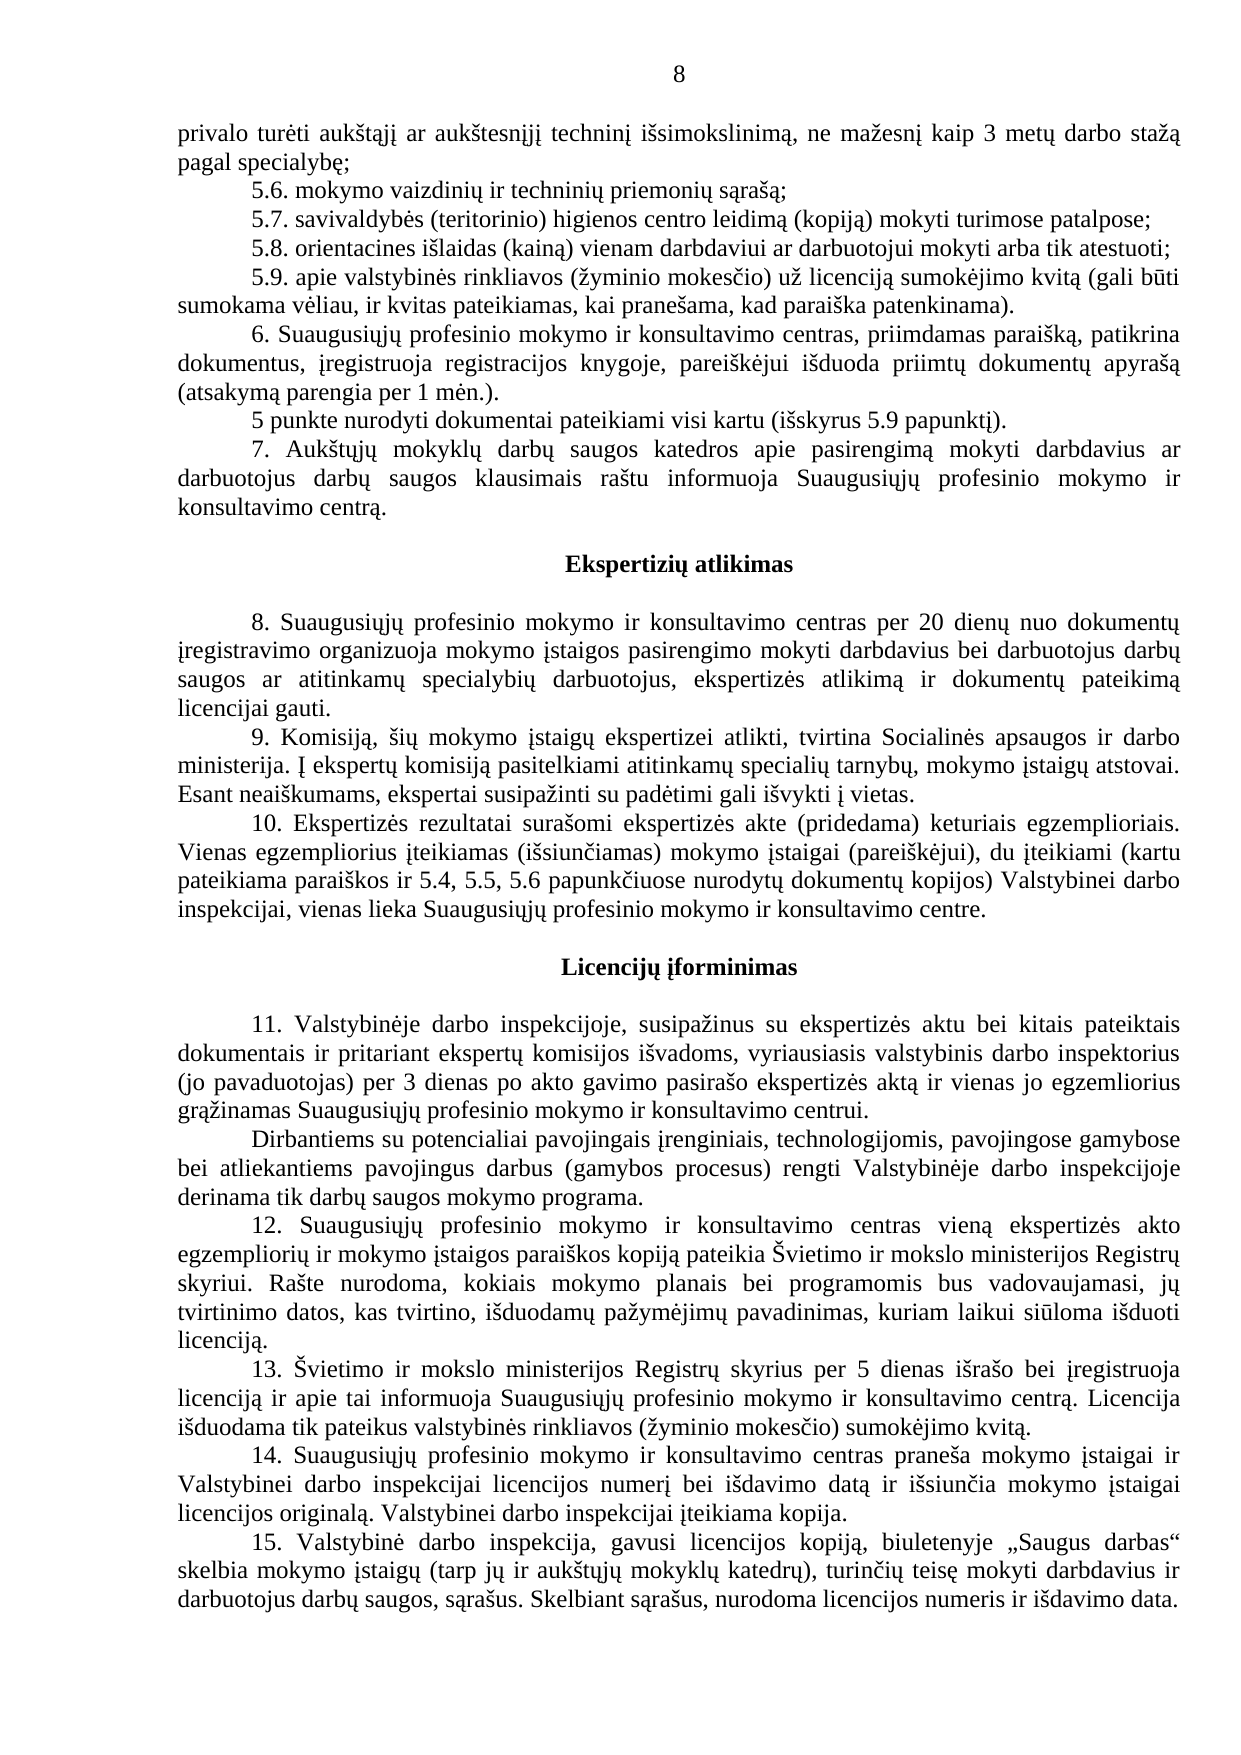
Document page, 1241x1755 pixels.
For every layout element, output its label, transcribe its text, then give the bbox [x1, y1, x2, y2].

text 14. Suaugusiųjų profesinio mokymo ir konsultavimo centras praneša mokymo įstaigai ir Valstybinei darbo inspekcijai licencijos numerį bei išdavimo datą ir išsiunčia mokymo įstaigai licencijos originalą. Valstybinei darbo inspekcijai įteikiama kopija. [177, 1441, 1181, 1527]
text 5.6. mokymo vaizdinių ir techninių priemonių sąrašą; [177, 176, 1181, 204]
text 15. Valstybinė darbo inspekcija, gavusi licencijos kopiją, biuletenyje „Saugus darbas“ skelbia mokymo įstaigų (tarp jų ir aukštųjų mokyklų katedrų), turinčių teisę mokyti darbdavius ir darbuotojus darbų saugos, sąrašus. Skelbiant sąrašus, nurodoma licencijos numeris ir išdavimo data. [177, 1527, 1181, 1613]
text 8. Suaugusiųjų profesinio mokymo ir konsultavimo centras per 20 dienų nuo dokumentų įregistravimo organizuoja mokymo įstaigos pasirengimo mokyti darbdavius bei darbuotojus darbų saugos ar atitinkamų specialybių darbuotojus, ekspertizės atlikimą ir dokumentų pateikimą licencijai gauti. [177, 607, 1181, 722]
text 5 punkte nurodyti dokumentai pateikiami visi kartu (išskyrus 5.9 papunktį). [177, 406, 1181, 434]
text 12. Suaugusiųjų profesinio mokymo ir konsultavimo centras vieną ekspertizės akto egzempliorių ir mokymo įstaigos paraiškos kopiją pateikia Švietimo ir mokslo ministerijos Registrų skyriui. Rašte nurodoma, kokiais mokymo planais bei programomis bus vadovaujamasi, jų tvirtinimo datos, kas tvirtino, išduodamų pažymėjimų pavadinimas, kuriam laikui siūloma išduoti licenciją. [177, 1211, 1181, 1354]
text 9. Komisiją, šių mokymo įstaigų ekspertizei atlikti, tvirtina Socialinės apsaugos ir darbo ministerija. Į ekspertų komisiją pasitelkiami atitinkamų specialių tarnybų, mokymo įstaigų atstovai. Esant neaiškumams, ekspertai susipažinti su padėtimi gali išvykti į vietas. [177, 722, 1181, 808]
text 5.9. apie valstybinės rinkliavos (žyminio mokesčio) už licenciją sumokėjimo kvitą (gali būti sumokama vėliau, ir kvitas pateikiamas, kai pranešama, kad paraiška patenkinama). [177, 262, 1181, 319]
text Licencijų įforminimas [177, 952, 1181, 981]
text 11. Valstybinėje darbo inspekcijoje, susipažinus su ekspertizės aktu bei kitais pateiktais dokumentais ir pritariant ekspertų komisijos išvadoms, vyriausiasis valstybinis darbo inspektorius (jo pavaduotojas) per 3 dienas po akto gavimo pasirašo ekspertizės aktą ir vienas jo egzemliorius grąžinamas Suaugusiųjų profesinio mokymo ir konsultavimo centrui. [177, 1009, 1181, 1124]
text privalo turėti aukštąjį ar aukštesnįjį techninį išsimokslinimą, ne mažesnį kaip 3 metų darbo stažą pagal specialybę; [177, 118, 1181, 176]
text 6. Suaugusiųjų profesinio mokymo ir konsultavimo centras, priimdamas paraišką, patikrina dokumentus, įregistruoja registracijos knygoje, pareiškėjui išduoda priimtų dokumentų apyrašą (atsakymą parengia per 1 mėn.). [177, 319, 1181, 406]
text 10. Ekspertizės rezultatai surašomi ekspertizės akte (pridedama) keturiais egzemplioriais. Vienas egzempliorius įteikiamas (išsiunčiamas) mokymo įstaigai (pareiškėjui), du įteikiami (kartu pateikiama paraiškos ir 5.4, 5.5, 5.6 papunkčiuose nurodytų dokumentų kopijos) Valstybinei darbo inspekcijai, vienas lieka Suaugusiųjų profesinio mokymo ir konsultavimo centre. [177, 808, 1181, 923]
text 5.7. savivaldybės (teritorinio) higienos centro leidimą (kopiją) mokyti turimose patalpose; [177, 204, 1181, 233]
text Ekspertizių atlikimas [177, 549, 1181, 578]
text 13. Švietimo ir mokslo ministerijos Registrų skyrius per 5 dienas išrašo bei įregistruoja licenciją ir apie tai informuoja Suaugusiųjų profesinio mokymo ir konsultavimo centrą. Licencija išduodama tik pateikus valstybinės rinkliavos (žyminio mokesčio) sumokėjimo kvitą. [177, 1354, 1181, 1441]
text Dirbantiems su potencialiai pavojingais įrenginiais, technologijomis, pavojingose gamybose bei atliekantiems pavojingus darbus (gamybos procesus) rengti Valstybinėje darbo inspekcijoje derinama tik darbų saugos mokymo programa. [177, 1124, 1181, 1211]
text 5.8. orientacines išlaidas (kainą) vienam darbdaviui ar darbuotojui mokyti arba tik atestuoti; [177, 233, 1181, 262]
text 7. Aukštųjų mokyklų darbų saugos katedros apie pasirengimą mokyti darbdavius ar darbuotojus darbų saugos klausimais raštu informuoja Suaugusiųjų profesinio mokymo ir konsultavimo centrą. [177, 434, 1181, 521]
